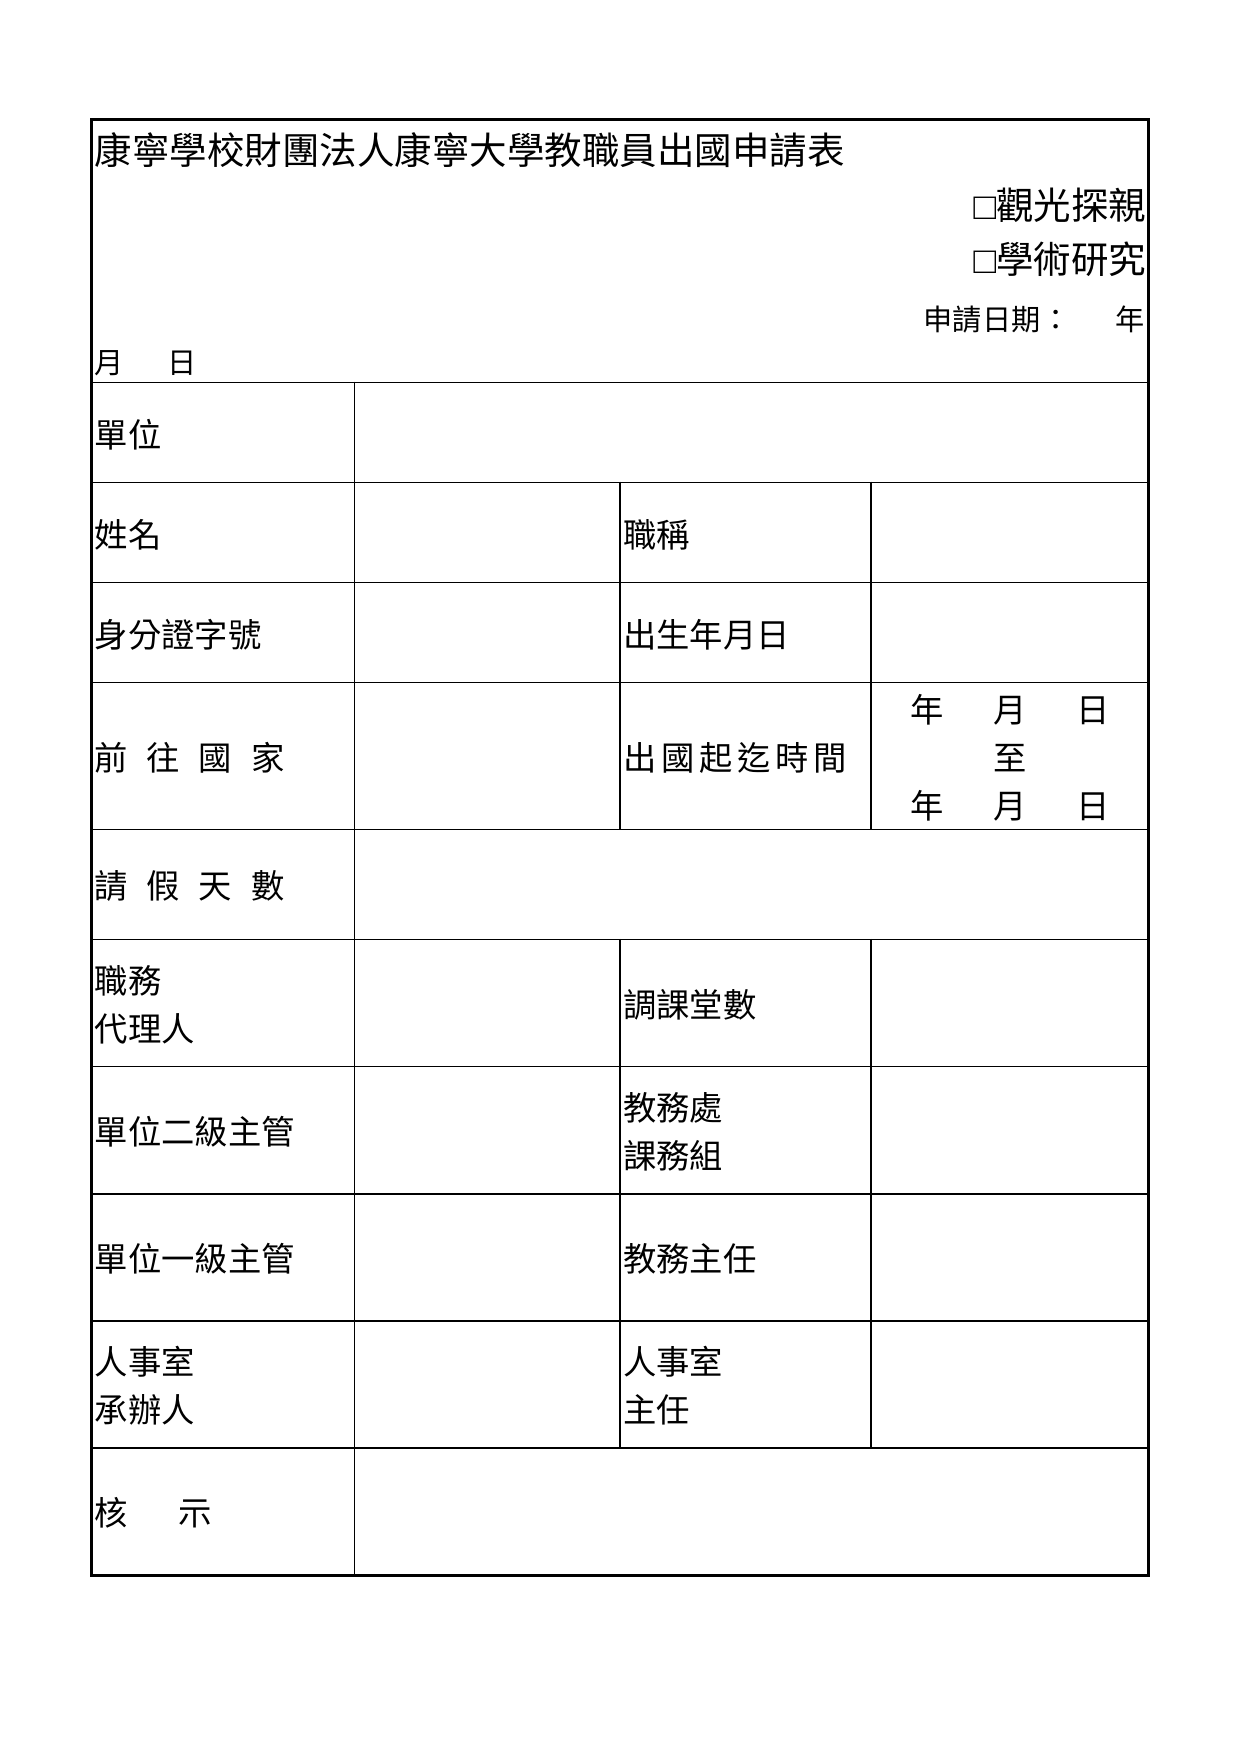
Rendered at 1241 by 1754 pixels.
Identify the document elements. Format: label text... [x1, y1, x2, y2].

table_cell 請假天數 [93, 830, 354, 939]
table_cell 身分證字號 [93, 583, 354, 682]
table_cell [355, 683, 619, 829]
table_cell [355, 1195, 619, 1320]
table_header 康寧學校財團法人康寧大學教職員出國申請表 □觀光探親 □學術研究 申請日期： 年 月 日 [93, 121, 1147, 382]
table_cell [355, 383, 1147, 482]
table_cell [355, 940, 619, 1066]
table_cell 人事室 主任 [621, 1322, 870, 1447]
table_cell [355, 1449, 1147, 1574]
table_cell [355, 1067, 619, 1193]
table_cell 職稱 [621, 483, 870, 582]
table_cell 單位一級主管 [93, 1195, 354, 1320]
table_cell 核 示 [93, 1449, 354, 1574]
table_cell 出國起迄時間 [621, 683, 870, 829]
table_cell [872, 1322, 1147, 1447]
table_cell 單位 [93, 383, 354, 482]
table_cell 職務 代理人 [93, 940, 354, 1066]
table_cell 教務處 課務組 [621, 1067, 870, 1193]
table_cell 前往國家 [93, 683, 354, 829]
table_cell [872, 583, 1147, 682]
table_cell [355, 483, 619, 582]
table_cell 人事室 承辦人 [93, 1322, 354, 1447]
table_cell 單位二級主管 [93, 1067, 354, 1193]
table_cell [355, 1322, 619, 1447]
table_cell [872, 483, 1147, 582]
table_cell [872, 1067, 1147, 1193]
table_cell 姓名 [93, 483, 354, 582]
table_cell [355, 583, 619, 682]
table_cell 年 月 日 至 年 月 日 [872, 683, 1147, 829]
table_cell [872, 940, 1147, 1066]
table_cell [872, 1195, 1147, 1320]
table_cell [355, 830, 1147, 939]
table_cell 調課堂數 [621, 940, 870, 1066]
table_cell 出生年月日 [621, 583, 870, 682]
table_cell 教務主任 [621, 1195, 870, 1320]
